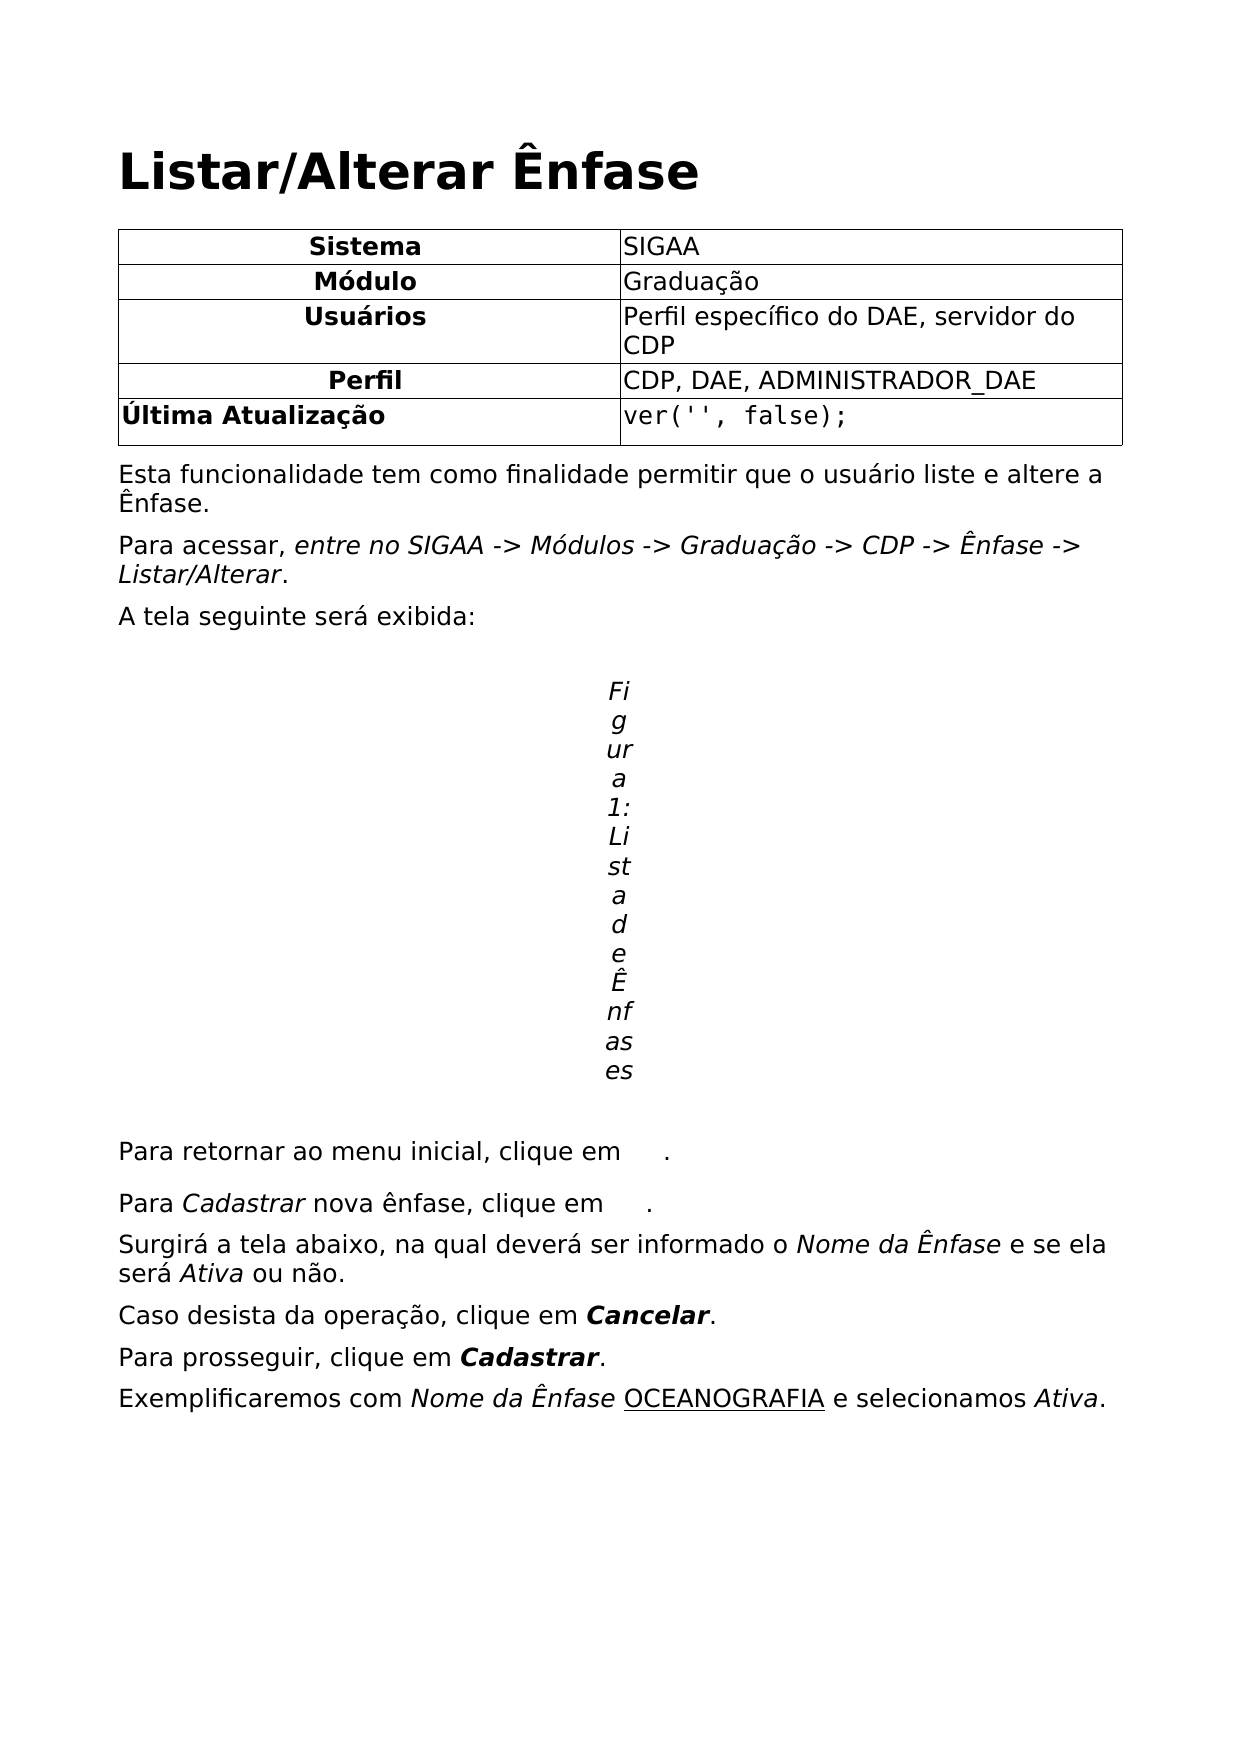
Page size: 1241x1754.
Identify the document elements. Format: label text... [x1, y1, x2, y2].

text Para prosseguir, clique em Cadastrar. [118, 1343, 1122, 1372]
table_cell Usuários [119, 300, 620, 363]
table_cell Graduação [621, 265, 1122, 299]
table_cell Módulo [119, 265, 620, 299]
text Para retornar ao menu inicial, clique em . [118, 1127, 1122, 1166]
table_header Sistema [119, 230, 620, 264]
text Para Cadastrar nova ênfase, clique em . [118, 1179, 1122, 1218]
table_cell Última Atualização [119, 399, 620, 445]
text Esta funcionalidade tem como finalidade permitir que o usuário liste e altere a Ênfase. [118, 460, 1122, 518]
text A tela seguinte será exibida: [118, 602, 1122, 631]
text Figura 1: Lista de Ênfases [603, 656, 637, 1085]
text Exemplificaremos com Nome da Ênfase OCEANOGRAFIA e selecionamos Ativa. [118, 1385, 1122, 1414]
table_header SIGAA [621, 230, 1122, 264]
text Para acessar, entre no SIGAA -> Módulos -> Graduação -> CDP -> Ênfase -> Listar/Alterar. [118, 531, 1122, 589]
table_cell CDP, DAE, ADMINISTRADOR_DAE [621, 364, 1122, 398]
subtitle Listar/Alterar Ênfase [118, 143, 1122, 201]
table_cell Perfil específico do DAE, servidor do CDP [621, 300, 1122, 363]
text Surgirá a tela abaixo, na qual deverá ser informado o Nome da Ênfase e se ela será Ativa ou não. [118, 1231, 1122, 1289]
text Caso desista da operação, clique em Cancelar. [118, 1301, 1122, 1331]
table_cell Perfil [119, 364, 620, 398]
table_cell ver('', false); [621, 399, 1122, 445]
